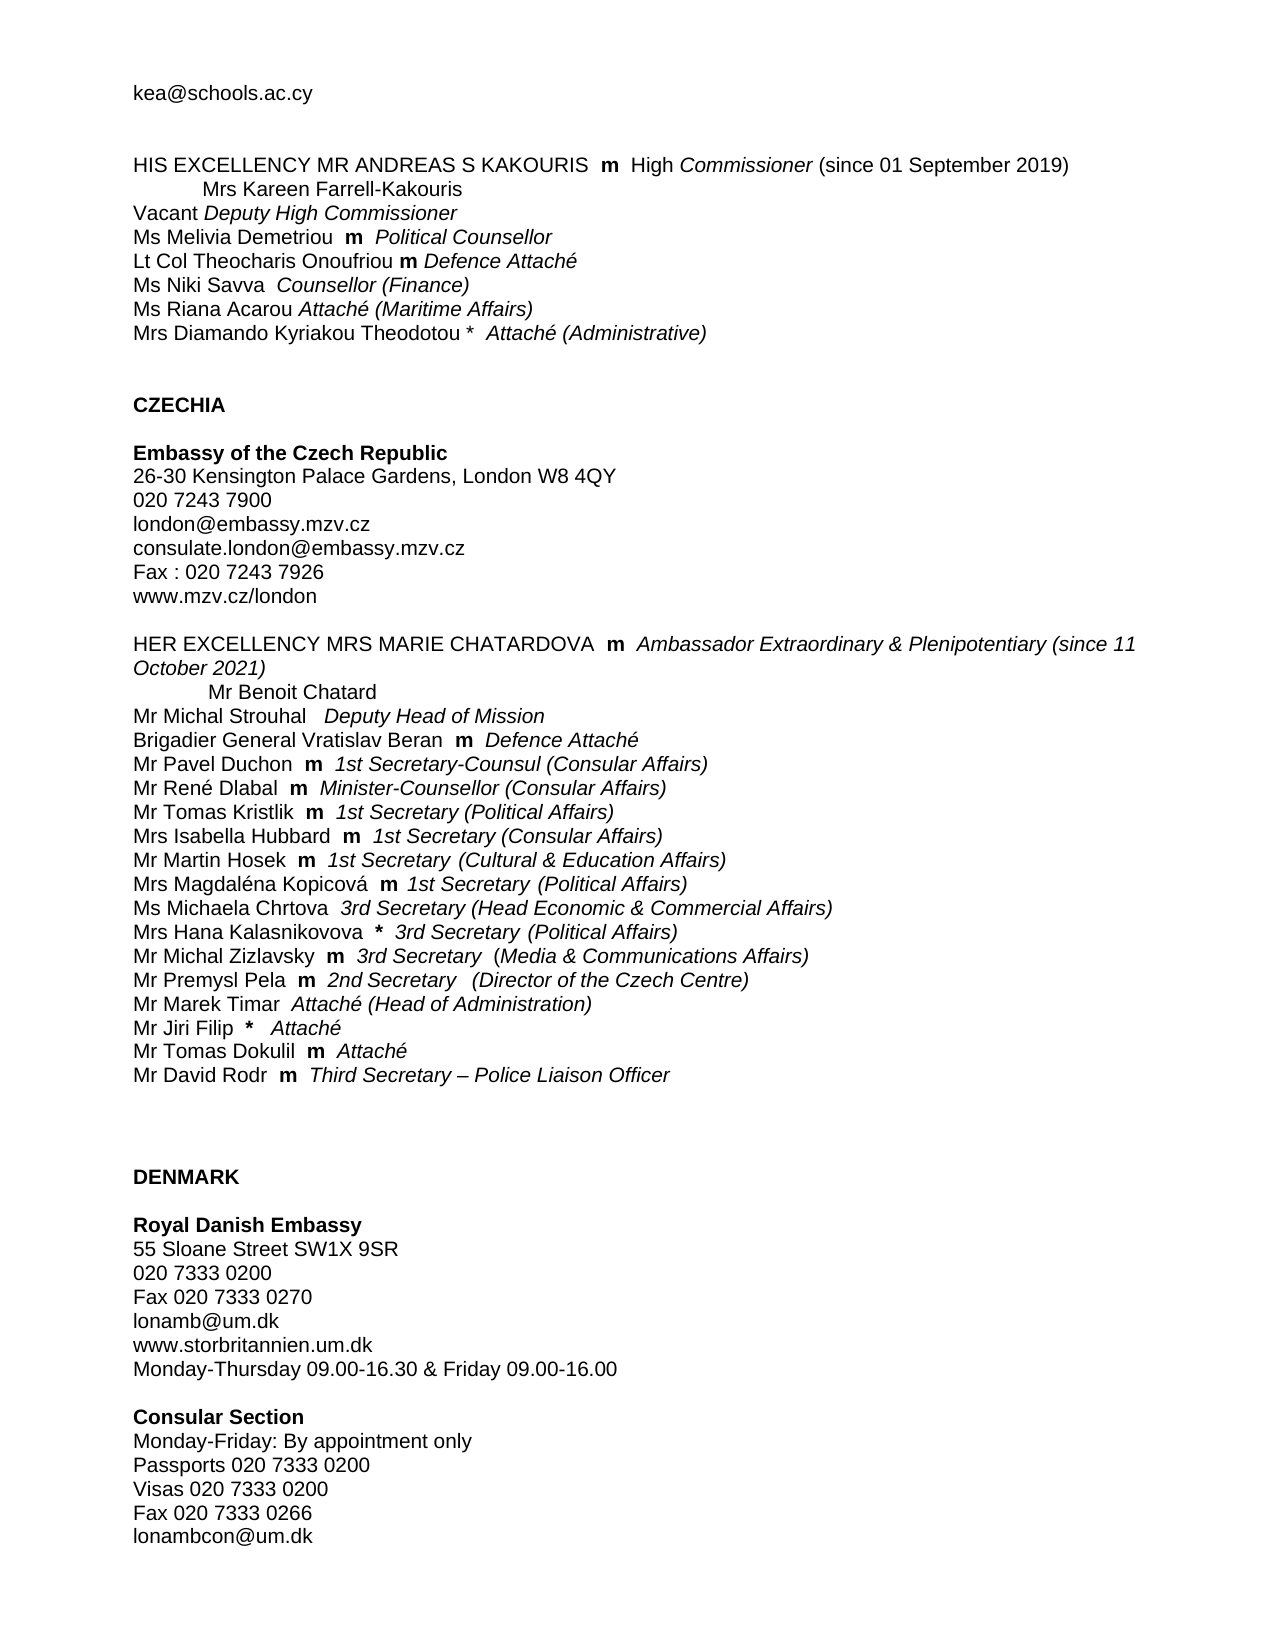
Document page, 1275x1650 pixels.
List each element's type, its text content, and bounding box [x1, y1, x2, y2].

text Visas 020 7333 0200 [133, 1476, 1181, 1500]
text Mr Premysl Pela m 2nd Secretary (Director of the Czech Centre) [133, 967, 1181, 991]
text kea@schools.ac.cy [133, 81, 1181, 105]
text Mr René Dlabal m Minister-Counsellor (Consular Affairs) [133, 776, 1181, 800]
text Embassy of the Czech Republic [133, 440, 1181, 464]
text Fax : 020 7243 7926 [133, 560, 1181, 584]
text 020 7243 7900 [133, 488, 1181, 512]
text Mrs Diamando Kyriakou Theodotou * Attaché (Administrative) [133, 321, 1181, 344]
text Mr Tomas Kristlik m 1st Secretary (Political Affairs) [133, 800, 1181, 824]
text Mr Benoit Chatard [133, 680, 1181, 704]
text Mrs Kareen Farrell-Kakouris [133, 177, 1181, 201]
text Mr Marek Timar Attaché (Head of Administration) [133, 991, 1181, 1015]
text CZECHIA [133, 392, 1181, 416]
text HIS EXCELLENCY MR ANDREAS S KAKOURIS m High Commissioner (since 01 September 2019) [133, 153, 1181, 177]
text Monday-Thursday 09.00-16.30 & Friday 09.00-16.00 [133, 1357, 1181, 1381]
text HER EXCELLENCY MRS MARIE CHATARDOVA m Ambassador Extraordinary & Plenipotentiary (since 11 October 2021) [133, 632, 1181, 680]
text Fax 020 7333 0270 [133, 1285, 1181, 1309]
text Ms Michaela Chrtova 3rd Secretary (Head Economic & Commercial Affairs) [133, 896, 1181, 919]
text Mrs Hana Kalasnikovova * 3rd Secretary (Political Affairs) [133, 919, 1181, 943]
text www.storbritannien.um.dk [133, 1333, 1181, 1357]
text 55 Sloane Street SW1X 9SR [133, 1237, 1181, 1261]
text Mr Jiri Filip * Attaché [133, 1015, 1181, 1039]
text Mr Martin Hosek m 1st Secretary (Cultural & Education Affairs) [133, 848, 1181, 872]
text lonamb@um.dk [133, 1309, 1181, 1333]
text 020 7333 0200 [133, 1261, 1181, 1285]
subtitle DENMARK [133, 1165, 1181, 1189]
text consulate.london@embassy.mzv.cz [133, 536, 1181, 560]
text Fax 020 7333 0266 lonambcon@um.dk [133, 1500, 1181, 1548]
text 26-30 Kensington Palace Gardens, London W8 4QY [133, 464, 1181, 488]
text Mr Pavel Duchon m 1st Secretary-Counsul (Consular Affairs) [133, 752, 1181, 776]
text Lt Col Theocharis Onoufriou m Defence Attaché [133, 249, 1181, 273]
text www.mzv.cz/london [133, 584, 1181, 608]
text Monday-Friday: By appointment only [133, 1428, 1181, 1452]
text Royal Danish Embassy [133, 1213, 1181, 1237]
text Mr Tomas Dokulil m Attaché [133, 1039, 1181, 1063]
text Mr Michal Zizlavsky m 3rd Secretary (Media & Communications Affairs) [133, 943, 1181, 967]
text Mr David Rodr m Third Secretary – Police Liaison Officer [133, 1063, 1181, 1087]
text Vacant Deputy High Commissioner [133, 201, 1181, 225]
text Mrs Isabella Hubbard m 1st Secretary (Consular Affairs) [133, 824, 1181, 848]
text Mr Michal Strouhal Deputy Head of Mission [133, 704, 1181, 728]
text Ms Melivia Demetriou m Political Counsellor [133, 225, 1181, 249]
text Mrs Magdaléna Kopicová m 1st Secretary (Political Affairs) [133, 872, 1181, 896]
text Brigadier General Vratislav Beran m Defence Attaché [133, 728, 1181, 752]
text Passports 020 7333 0200 [133, 1452, 1181, 1476]
text london@embassy.mzv.cz [133, 512, 1181, 536]
text Ms Riana Acarou Attaché (Maritime Affairs) [133, 297, 1181, 321]
text Ms Niki Savva Counsellor (Finance) [133, 273, 1181, 297]
text Consular Section [133, 1404, 1181, 1428]
